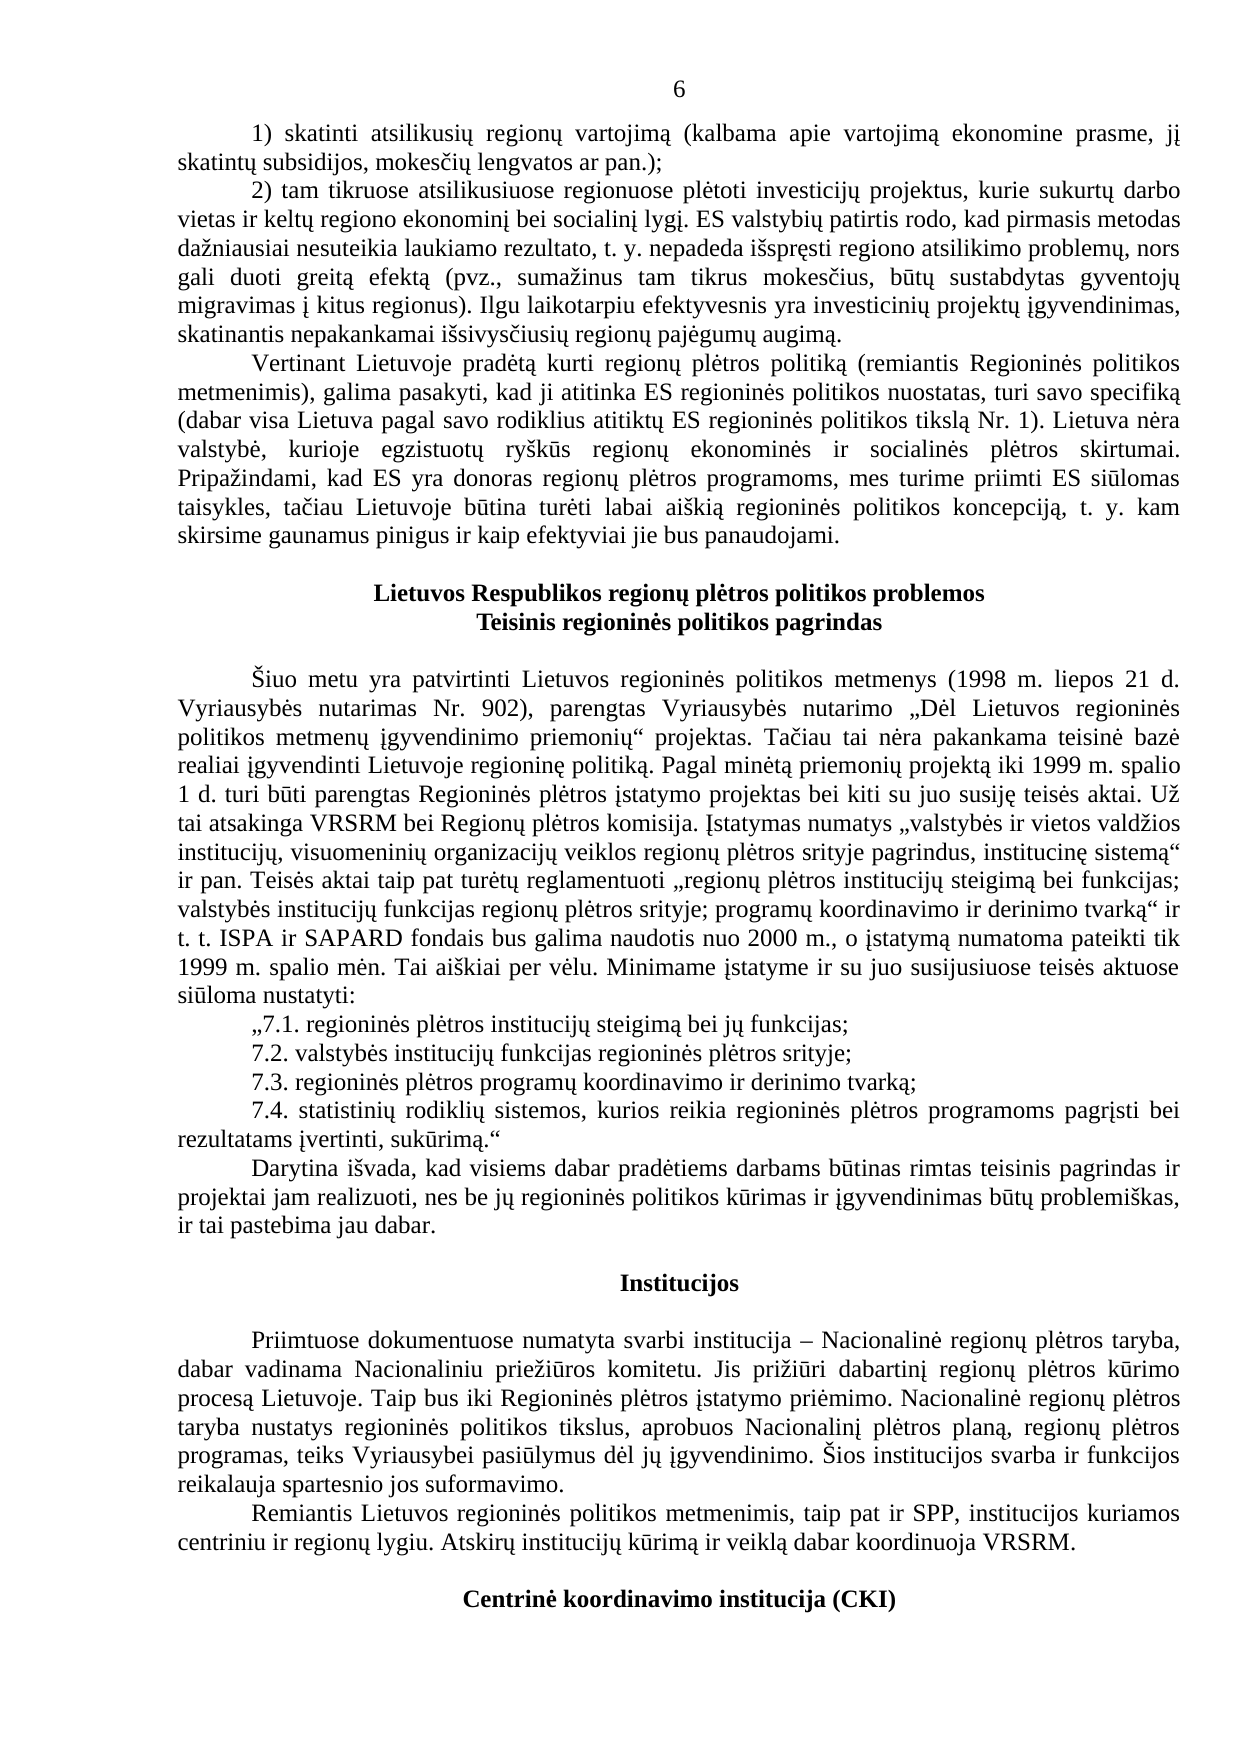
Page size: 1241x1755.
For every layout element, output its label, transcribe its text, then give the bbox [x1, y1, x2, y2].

text 7.4. statistinių rodiklių sistemos, kurios reikia regioninės plėtros programoms pagrįsti bei rezultatams įvertinti, sukūrimą.“ [177, 1096, 1181, 1153]
text 7.3. regioninės plėtros programų koordinavimo ir derinimo tvarką; [177, 1067, 1181, 1096]
text 2) tam tikruose atsilikusiuose regionuose plėtoti investicijų projektus, kurie sukurtų darbo vietas ir keltų regiono ekonominį bei socialinį lygį. ES valstybių patirtis rodo, kad pirmasis metodas dažniausiai nesuteikia laukiamo rezultato, t. y. nepadeda išspręsti regiono atsilikimo problemų, nors gali duoti greitą efektą (pvz., sumažinus tam tikrus mokesčius, būtų sustabdytas gyventojų migravimas į kitus regionus). Ilgu laikotarpiu efektyvesnis yra investicinių projektų įgyvendinimas, skatinantis nepakankamai išsivysčiusių regionų pajėgumų augimą. [177, 176, 1181, 348]
text Priimtuose dokumentuose numatyta svarbi institucija – Nacionalinė regionų plėtros taryba, dabar vadinama Nacionaliniu priežiūros komitetu. Jis prižiūri dabartinį regionų plėtros kūrimo procesą Lietuvoje. Taip bus iki Regioninės plėtros įstatymo priėmimo. Nacionalinė regionų plėtros taryba nustatys regioninės politikos tikslus, aprobuos Nacionalinį plėtros planą, regionų plėtros programas, teiks Vyriausybei pasiūlymus dėl jų įgyvendinimo. Šios institucijos svarba ir funkcijos reikalauja spartesnio jos suformavimo. [177, 1326, 1181, 1498]
text Vertinant Lietuvoje pradėtą kurti regionų plėtros politiką (remiantis Regioninės politikos metmenimis), galima pasakyti, kad ji atitinka ES regioninės politikos nuostatas, turi savo specifiką (dabar visa Lietuva pagal savo rodiklius atitiktų ES regioninės politikos tikslą Nr. 1). Lietuva nėra valstybė, kurioje egzistuotų ryškūs regionų ekonominės ir socialinės plėtros skirtumai. Pripažindami, kad ES yra donoras regionų plėtros programoms, mes turime priimti ES siūlomas taisykles, tačiau Lietuvoje būtina turėti labai aiškią regioninės politikos koncepciją, t. y. kam skirsime gaunamus pinigus ir kaip efektyviai jie bus panaudojami. [177, 348, 1181, 549]
text 7.2. valstybės institucijų funkcijas regioninės plėtros srityje; [177, 1038, 1181, 1067]
text „7.1. regioninės plėtros institucijų steigimą bei jų funkcijas; [177, 1009, 1181, 1038]
text 1) skatinti atsilikusių regionų vartojimą (kalbama apie vartojimą ekonomine prasme, jį skatintų subsidijos, mokesčių lengvatos ar pan.); [177, 118, 1181, 176]
text Centrinė koordinavimo institucija (CKI) [177, 1584, 1181, 1613]
text Remiantis Lietuvos regioninės politikos metmenimis, taip pat ir SPP, institucijos kuriamos centriniu ir regionų lygiu. Atskirų institucijų kūrimą ir veiklą dabar koordinuoja VRSRM. [177, 1498, 1181, 1556]
text Lietuvos Respublikos regionų plėtros politikos problemos [177, 578, 1181, 607]
text Darytina išvada, kad visiems dabar pradėtiems darbams būtinas rimtas teisinis pagrindas ir projektai jam realizuoti, nes be jų regioninės politikos kūrimas ir įgyvendinimas būtų problemiškas, ir tai pastebima jau dabar. [177, 1153, 1181, 1239]
text Teisinis regioninės politikos pagrindas [177, 607, 1181, 636]
text Šiuo metu yra patvirtinti Lietuvos regioninės politikos metmenys (1998 m. liepos 21 d. Vyriausybės nutarimas Nr. 902), parengtas Vyriausybės nutarimo „Dėl Lietuvos regioninės politikos metmenų įgyvendinimo priemonių“ projektas. Tačiau tai nėra pakankama teisinė bazė realiai įgyvendinti Lietuvoje regioninę politiką. Pagal minėtą priemonių projektą iki 1999 m. spalio 1 d. turi būti parengtas Regioninės plėtros įstatymo projektas bei kiti su juo susiję teisės aktai. Už tai atsakinga VRSRM bei Regionų plėtros komisija. Įstatymas numatys „valstybės ir vietos valdžios institucijų, visuomeninių organizacijų veiklos regionų plėtros srityje pagrindus, institucinę sistemą“ ir pan. Teisės aktai taip pat turėtų reglamentuoti „regionų plėtros institucijų steigimą bei funkcijas; valstybės institucijų funkcijas regionų plėtros srityje; programų koordinavimo ir derinimo tvarką“ ir t. t. ISPA ir SAPARD fondais bus galima naudotis nuo 2000 m., o įstatymą numatoma pateikti tik 1999 m. spalio mėn. Tai aiškiai per vėlu. Minimame įstatyme ir su juo susijusiuose teisės aktuose siūloma nustatyti: [177, 664, 1181, 1009]
text Institucijos [177, 1268, 1181, 1297]
